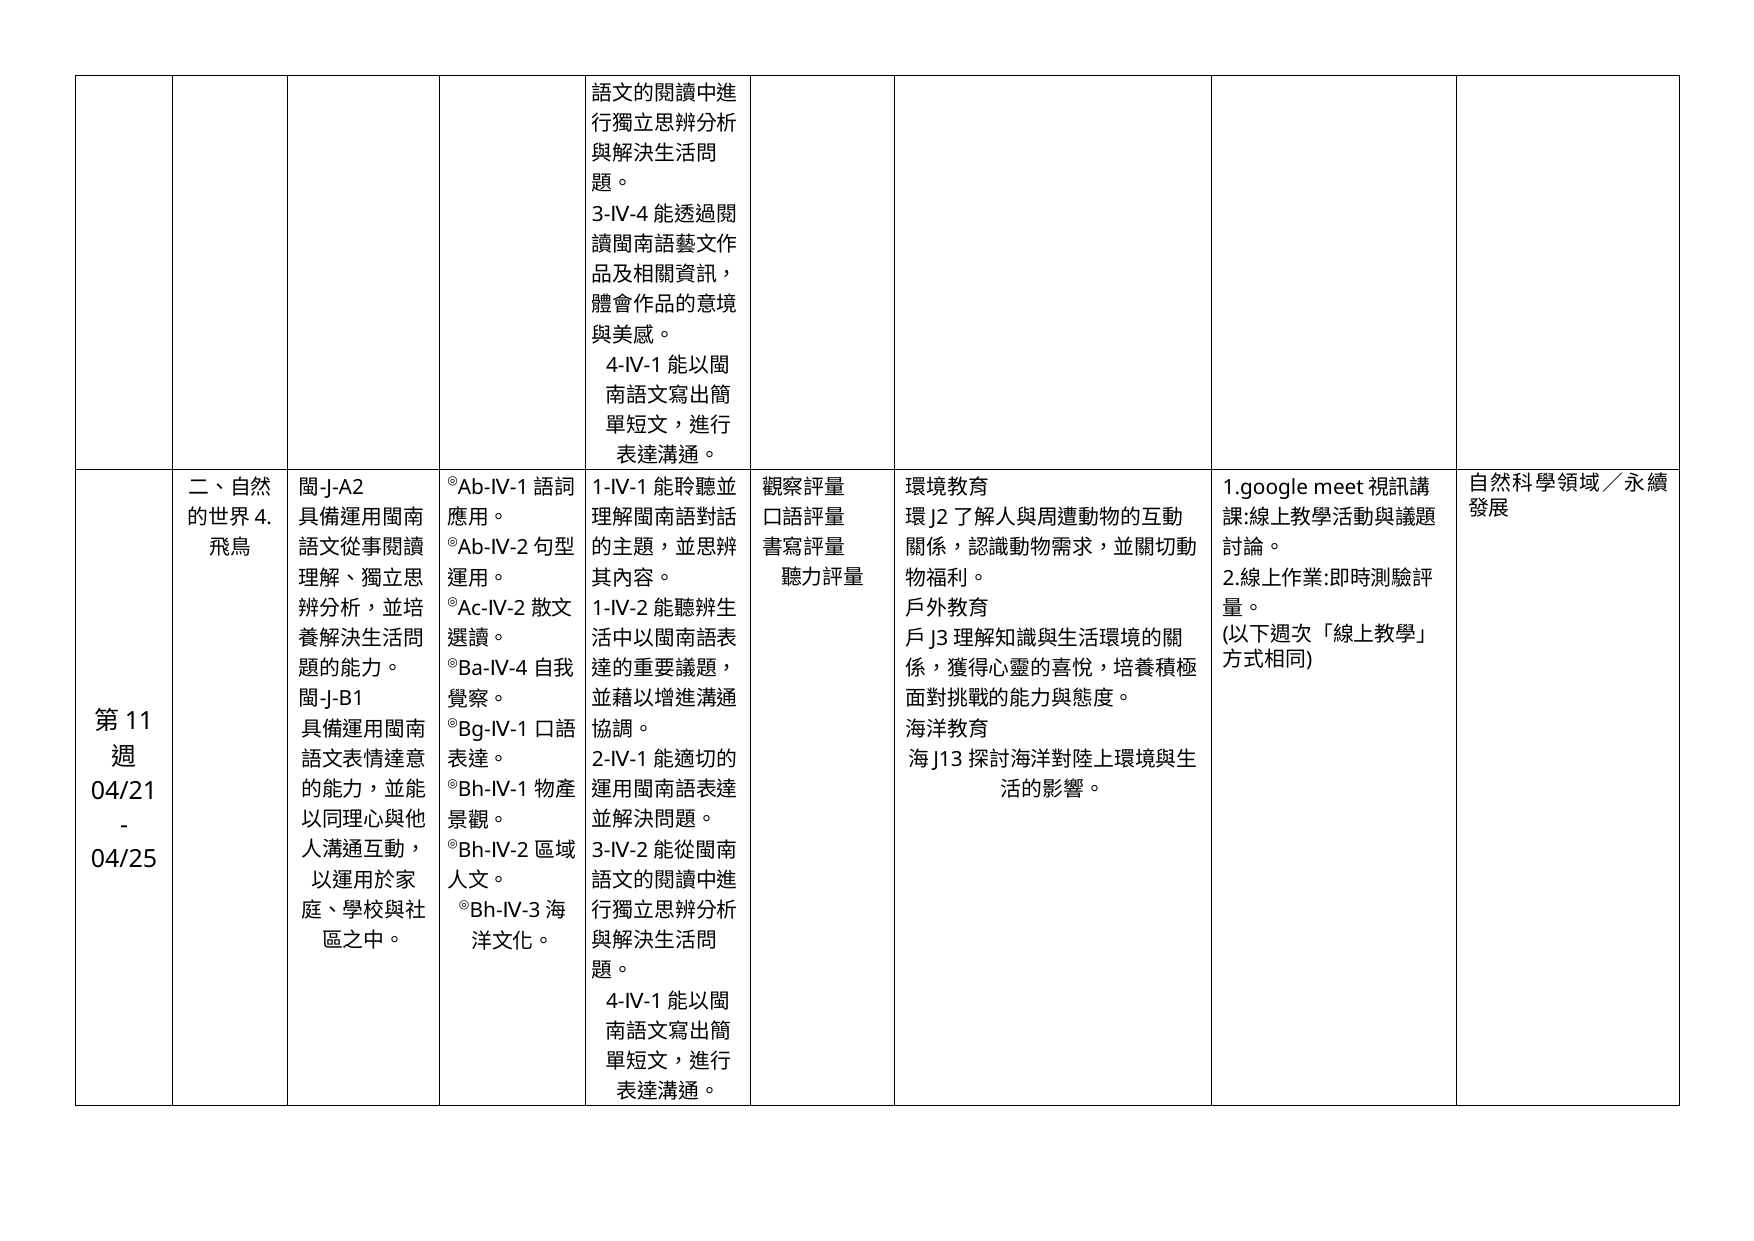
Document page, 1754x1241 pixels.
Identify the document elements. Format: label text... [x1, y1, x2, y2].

table_cell 自然科學領域／永續發展 [1457, 470, 1679, 1105]
table_cell 觀察評量 口語評量 書寫評量 聽力評量 [751, 470, 894, 1105]
table_cell [751, 76, 894, 469]
table_cell [173, 76, 287, 469]
table_cell 環境教育 環J2 了解人與周遭動物的互動關係，認識動物需求，並關切動物福利。 戶外教育 戶J3 理解知識與生活環境的關係，獲得心靈的喜悅，培養積極面對挑戰的能力與態度。 海洋教育 海J13 探討海洋對陸上環境與生活的影響。 [895, 470, 1211, 1105]
table_cell [895, 76, 1211, 469]
table_cell [288, 76, 439, 469]
table_cell 第11週 04/21-04/25 [76, 470, 172, 1105]
table_cell 閩-J-A2 具備運用閩南語文從事閱讀理解、獨立思辨分析，並培養解決生活問題的能力。 閩-J-B1 具備運用閩南語文表情達意的能力，並能以同理心與他人溝通互動，以運用於家庭、學校與社區之中。 [288, 470, 439, 1105]
table_cell 1.google meet視訊講課:線上教學活動與議題討論。 2.線上作業:即時測驗評量。 (以下週次「線上教學｣方式相同) [1212, 470, 1456, 1105]
table_cell [76, 76, 172, 469]
table_cell [440, 76, 585, 469]
table_cell ◎Ab-Ⅳ-1 語詞應用。 ◎Ab-Ⅳ-2 句型運用。 ◎Ac-Ⅳ-2 散文選讀。 ◎Ba-Ⅳ-4 自我覺察。 ◎Bg-Ⅳ-1 口語表達。 ◎Bh-Ⅳ-1 物產景觀。 ◎Bh-Ⅳ-2 區域人文。 ◎Bh-Ⅳ-3 海洋文化。 [440, 470, 585, 1105]
table_cell [1457, 76, 1679, 469]
table_cell [1212, 76, 1456, 469]
table_cell 語文的閱讀中進行獨立思辨分析與解決生活問題。 3-Ⅳ-4 能透過閱讀閩南語藝文作品及相關資訊，體會作品的意境與美感。 4-Ⅳ-1 能以閩南語文寫出簡單短文，進行表達溝通。 [586, 76, 750, 469]
table_cell 1-Ⅳ-1 能聆聽並理解閩南語對話的主題，並思辨其內容。 1-Ⅳ-2 能聽辨生活中以閩南語表達的重要議題，並藉以增進溝通協調。 2-Ⅳ-1 能適切的運用閩南語表達並解決問題。 3-Ⅳ-2 能從閩南語文的閱讀中進行獨立思辨分析與解決生活問題。 4-Ⅳ-1 能以閩南語文寫出簡單短文，進行表達溝通。 [586, 470, 750, 1105]
table_cell 二、自然的世界4.飛鳥 [173, 470, 287, 1105]
